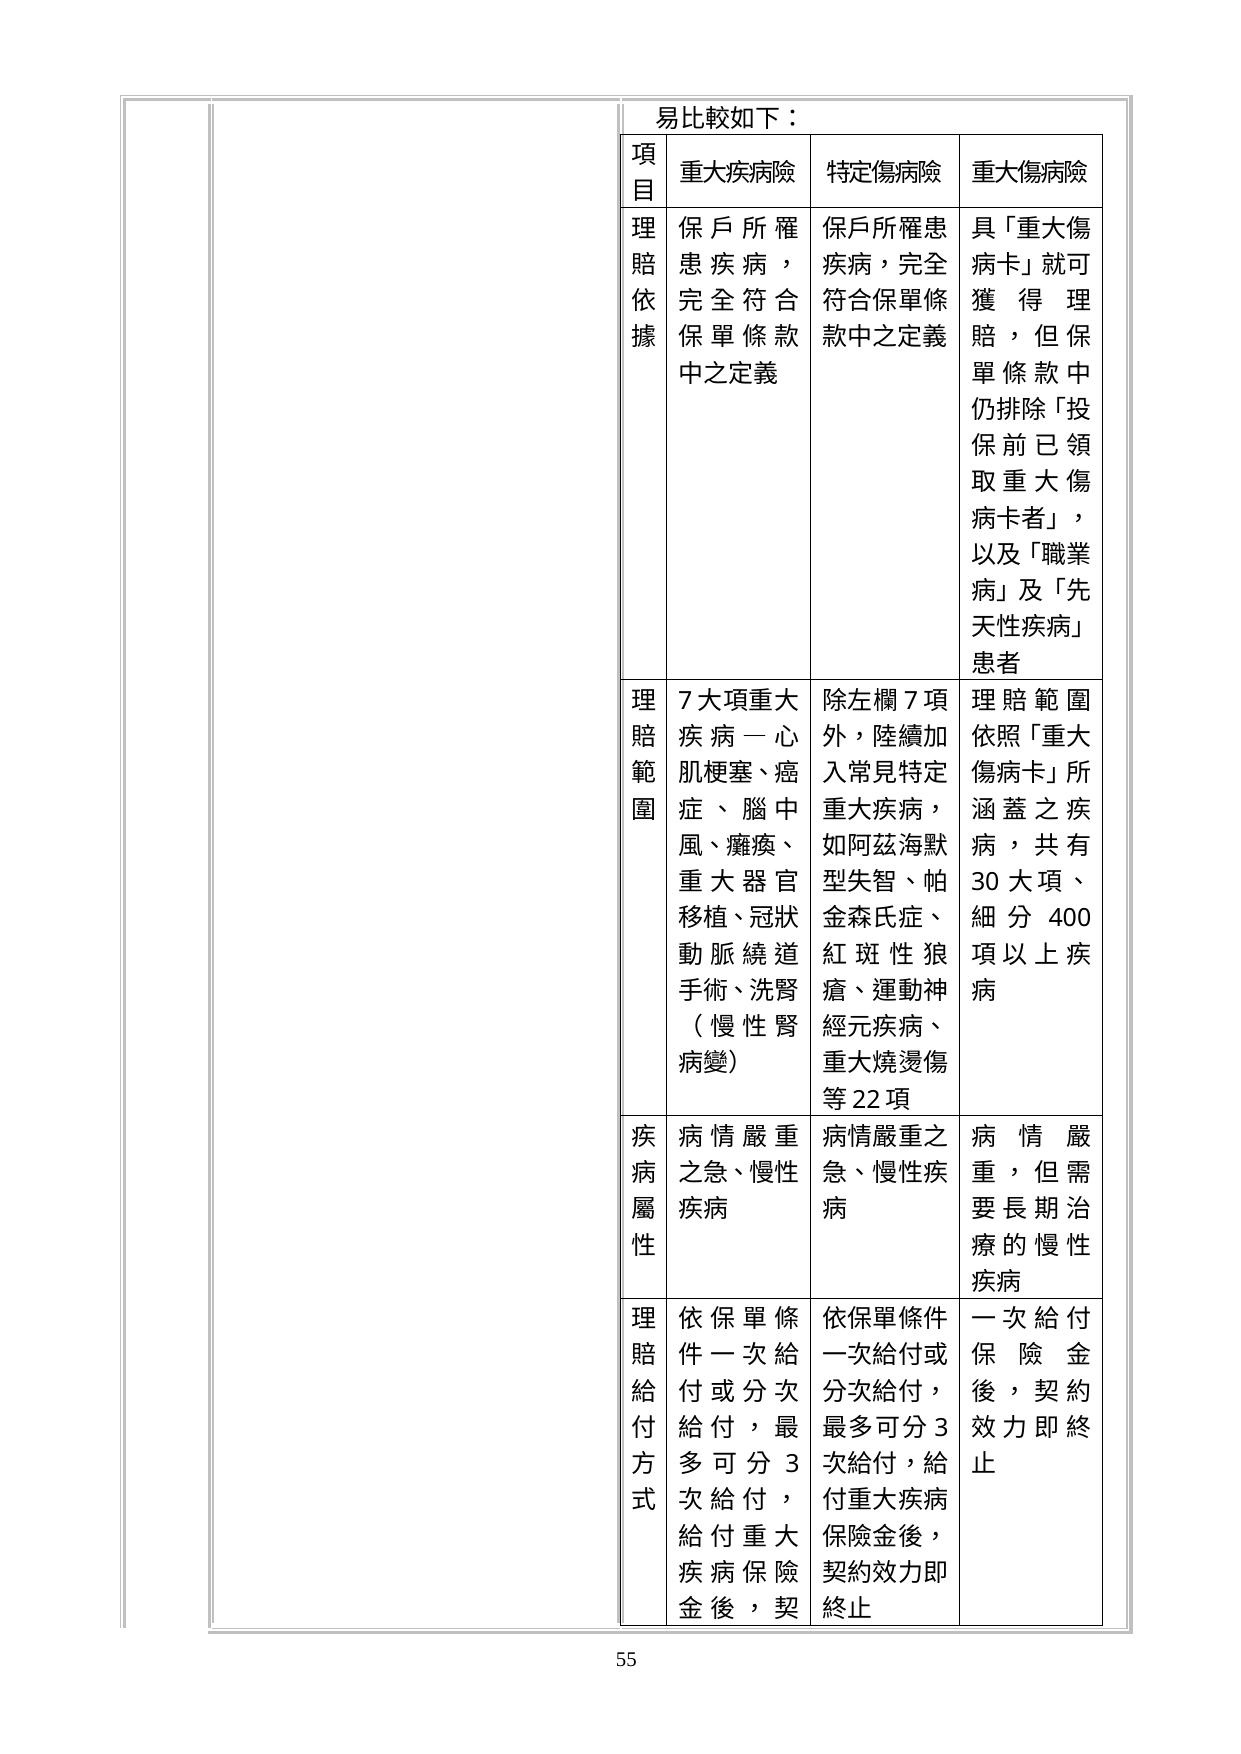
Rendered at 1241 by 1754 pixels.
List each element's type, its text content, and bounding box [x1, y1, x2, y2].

table_header 重大傷病險 [960, 135, 1102, 207]
table_header 重大疾病險 [667, 135, 810, 207]
table_cell 7大項重大疾病—心肌梗塞、癌症、腦中風、癱瘓、重大器官移植、冠狀動脈繞道手術、洗腎（慢性腎病變） [667, 680, 810, 1115]
table_header 特定傷病險 [811, 135, 959, 207]
table_cell 保戶所罹患疾病，完全符合保單條款中之定義 [811, 208, 959, 679]
table_cell 理賠給付方式 [621, 1299, 666, 1625]
table_cell 疾病屬性 [624, 1116, 666, 1298]
table_cell 理賠範圍依照「重大傷病卡」所涵蓋之疾病，共有30大項、細分400項以上疾病 [960, 680, 1102, 1115]
table_cell 依保單條件一次給付或分次給付，最多可分3次給付，給付重大疾病保險金後，契約效力即終止 [811, 1299, 959, 1625]
table_cell 理賠範圍 [624, 680, 666, 1115]
table_header [126, 101, 211, 1628]
table_cell 理賠依據 [624, 208, 666, 679]
table_cell 一次給付保險金後，契約效力即終止 [960, 1299, 1102, 1625]
table_cell 醫療保險類別：除住院醫療險（包括日額給付及實支實付型）與癌症險外，壽險公司歷年開發出「重大疾病險」、「特定傷病險」、「重大傷病險」等保單，相關理賠依據、理賠範圍、疾病屬性、理賠給付方式、理賠難易比較如下： 慎選保險：投保前需以傷病類型與發生機率為考量，針對自身是否有家族病史或自身情況評估，取得最適合的保障，以減輕自費醫療或長期醫療費用之負擔。 避免爭議：金管會保險局為避免不同壽險公司保單，對同一疾病「定義不同」之理賠爭議，對「22項特定傷病」標準化定義，自107年9月起，壽險公司銷售新商品，只要在22項特定傷病範圍內，就必須採取最新定義，以保障投保人權益。 [620, 96, 1129, 1628]
table_cell 除左欄7項外，陸續加入常見特定重大疾病，如阿茲海默型失智、帕金森氏症、紅斑性狼瘡、運動神經元疾病、重大燒燙傷等22項 [811, 680, 959, 1115]
table_cell 病情嚴重之急、慢性疾病 [811, 1116, 959, 1298]
table_cell [211, 96, 620, 1628]
table_cell 病情嚴重之急、慢性疾病 [667, 1116, 810, 1298]
table_header 項目 [624, 135, 666, 207]
table_cell 保戶所罹患疾病，完全符合保單條款中之定義 [667, 208, 810, 679]
table_cell 具「重大傷病卡」就可獲得理賠，但保單條款中仍排除「投保前已領取重大傷病卡者」，以及「職業病」及「先天性疾病」患者 [960, 208, 1102, 679]
table_cell 病情嚴重，但需要長期治療的慢性疾病 [960, 1116, 1102, 1298]
table_cell 依保單條件一次給付或分次給付，最多可分3次給付，給付重大疾病保險金後，契 [667, 1299, 810, 1625]
